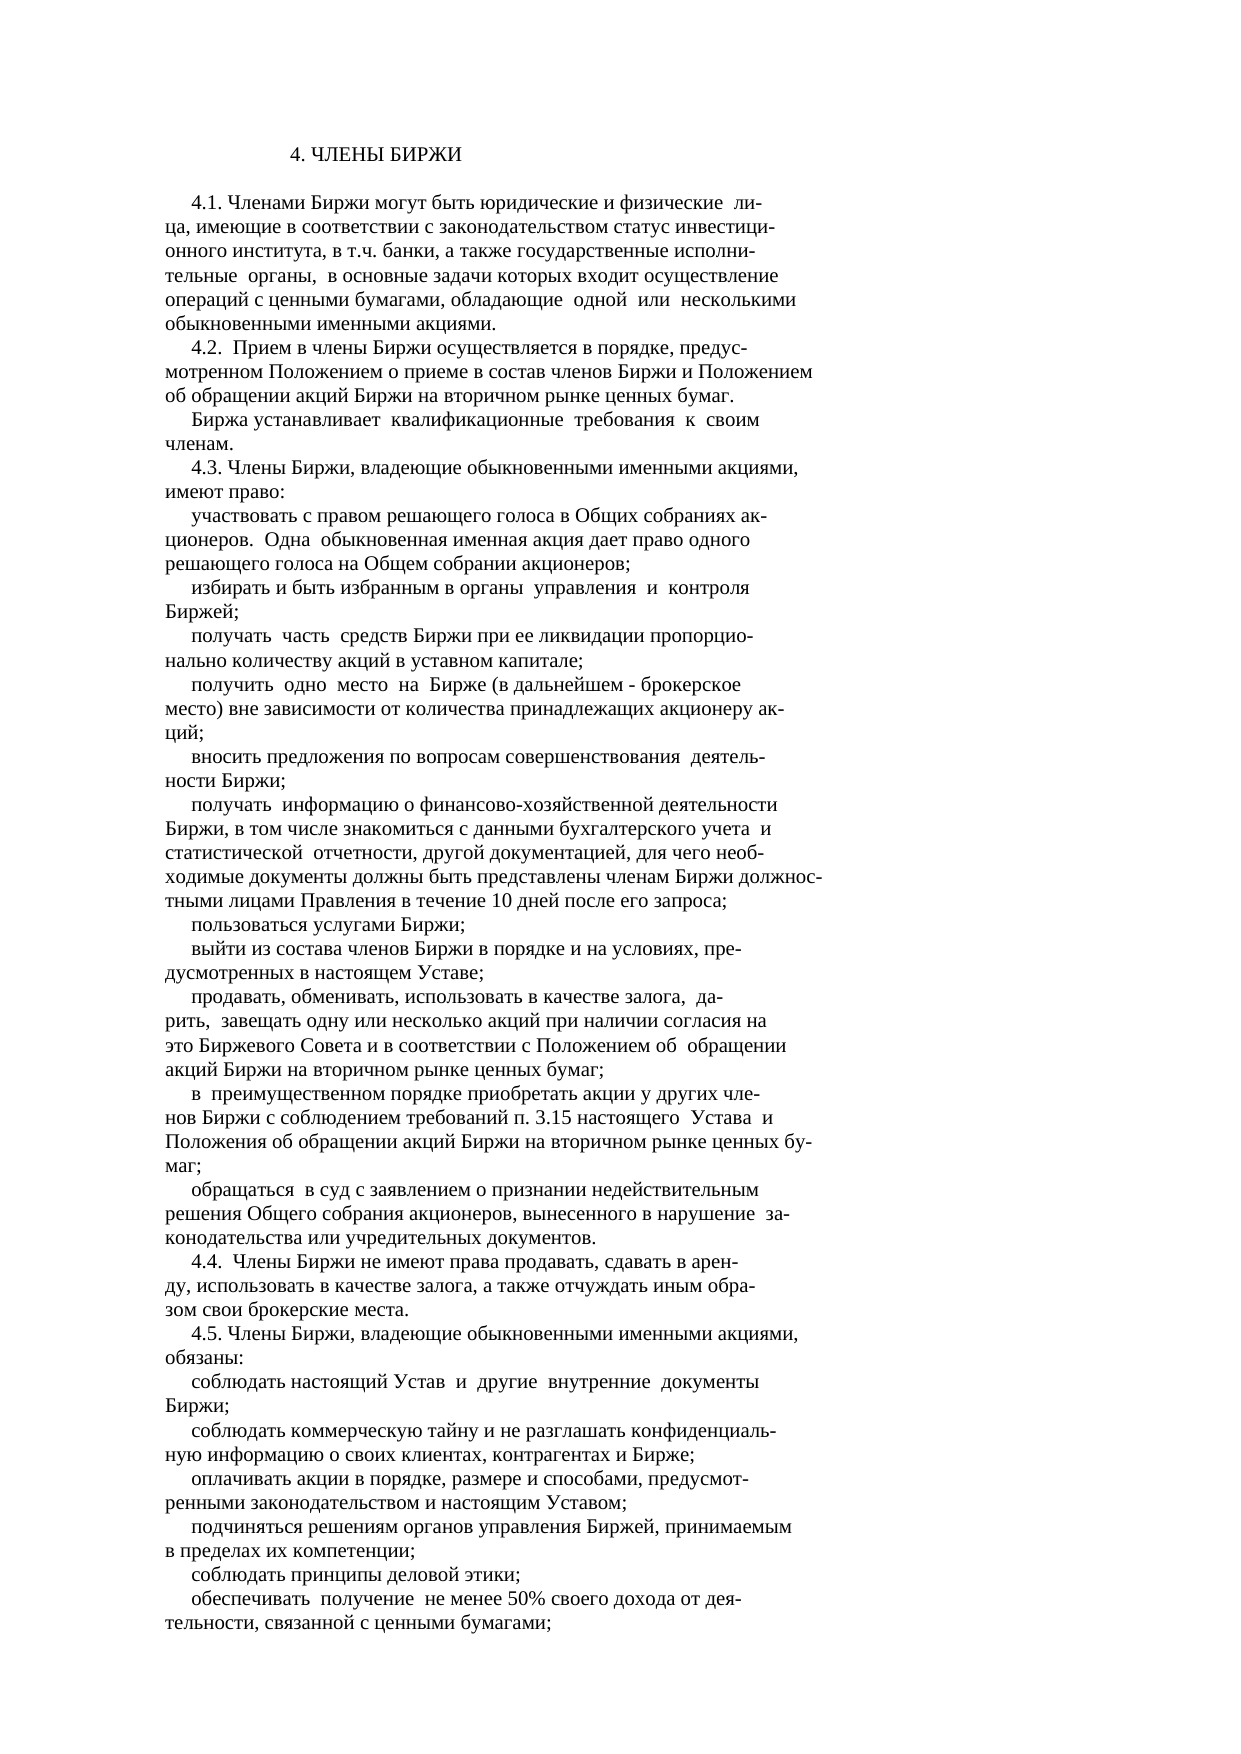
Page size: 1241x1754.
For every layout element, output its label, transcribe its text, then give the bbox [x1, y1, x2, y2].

text тельности, связанной с ценными бумагами; [118, 1610, 1122, 1634]
text ности Биржи; [118, 768, 1122, 792]
text ную информацию о своих клиентах, контрагентах и Бирже; [118, 1442, 1122, 1466]
text членам. [118, 431, 1122, 455]
text продавать, обменивать, использовать в качестве залога, да- [118, 984, 1122, 1008]
text об обращении акций Биржи на вторичном рынке ценных бумаг. [118, 383, 1122, 407]
text операций с ценными бумагами, обладающие одной или несколькими [118, 287, 1122, 311]
text Биржи, в том числе знакомиться с данными бухгалтерского учета и [118, 816, 1122, 840]
text акций Биржи на вторичном рынке ценных бумаг; [118, 1057, 1122, 1081]
text Биржи; [118, 1393, 1122, 1417]
text тными лицами Правления в течение 10 дней после его запроса; [118, 888, 1122, 912]
text 4.5. Члены Биржи, владеющие обыкновенными именными акциями, [118, 1321, 1122, 1345]
text статистической отчетности, другой документацией, для чего необ- [118, 840, 1122, 864]
text соблюдать коммерческую тайну и не разглашать конфиденциаль- [118, 1417, 1122, 1442]
text соблюдать принципы деловой этики; [118, 1562, 1122, 1586]
text пользоваться услугами Биржи; [118, 912, 1122, 936]
text это Биржевого Совета и в соответствии с Положением об обращении [118, 1032, 1122, 1057]
text нов Биржи с соблюдением требований п. 3.15 настоящего Устава и [118, 1105, 1122, 1129]
text Биржа устанавливает квалификационные требования к своим [118, 407, 1122, 431]
text обращаться в суд с заявлением о признании недействительным [118, 1177, 1122, 1201]
text получать информацию о финансово-хозяйственной деятельности [118, 792, 1122, 816]
text вносить предложения по вопросам совершенствования деятель- [118, 744, 1122, 768]
text получить одно место на Бирже (в дальнейшем - брокерское [118, 672, 1122, 696]
text рить, завещать одну или несколько акций при наличии согласия на [118, 1008, 1122, 1032]
text тельные органы, в основные задачи которых входит осуществление [118, 262, 1122, 287]
text нально количеству акций в уставном капитале; [118, 647, 1122, 672]
text место) вне зависимости от количества принадлежащих акционеру ак- [118, 696, 1122, 720]
text 4.3. Члены Биржи, владеющие обыкновенными именными акциями, [118, 455, 1122, 479]
text в преимущественном порядке приобретать акции у других чле- [118, 1081, 1122, 1105]
text ций; [118, 720, 1122, 744]
text обыкновенными именными акциями. [118, 311, 1122, 335]
text подчиняться решениям органов управления Биржей, принимаемым [118, 1514, 1122, 1538]
text ренными законодательством и настоящим Уставом; [118, 1490, 1122, 1514]
text 4.2. Прием в члены Биржи осуществляется в порядке, предус- [118, 335, 1122, 359]
text 4.1. Членами Биржи могут быть юридические и физические ли- [118, 190, 1122, 214]
text оплачивать акции в порядке, размере и способами, предусмот- [118, 1466, 1122, 1490]
text обязаны: [118, 1345, 1122, 1369]
text выйти из состава членов Биржи в порядке и на условиях, пре- [118, 936, 1122, 960]
text мотренном Положением о приеме в состав членов Биржи и Положением [118, 359, 1122, 383]
text дусмотренных в настоящем Уставе; [118, 960, 1122, 984]
text соблюдать настоящий Устав и другие внутренние документы [118, 1369, 1122, 1393]
text 4. ЧЛЕНЫ БИРЖИ [118, 142, 1122, 166]
text ца, имеющие в соответствии с законодательством статус инвестици- [118, 214, 1122, 238]
text решающего голоса на Общем собрании акционеров; [118, 551, 1122, 575]
text ционеров. Одна обыкновенная именная акция дает право одного [118, 527, 1122, 551]
text 4.4. Члены Биржи не имеют права продавать, сдавать в арен- [118, 1249, 1122, 1273]
text онного института, в т.ч. банки, а также государственные исполни- [118, 238, 1122, 262]
text зом свои брокерские места. [118, 1297, 1122, 1321]
text избирать и быть избранным в органы управления и контроля [118, 575, 1122, 599]
text участвовать с правом решающего голоса в Общих собраниях ак- [118, 503, 1122, 527]
text маг; [118, 1153, 1122, 1177]
text в пределах их компетенции; [118, 1538, 1122, 1562]
text решения Общего собрания акционеров, вынесенного в нарушение за- [118, 1201, 1122, 1225]
text ходимые документы должны быть представлены членам Биржи должнос- [118, 864, 1122, 888]
text конодательства или учредительных документов. [118, 1225, 1122, 1249]
text Положения об обращении акций Биржи на вторичном рынке ценных бу- [118, 1129, 1122, 1153]
text Биржей; [118, 599, 1122, 623]
text имеют право: [118, 479, 1122, 503]
text получать часть средств Биржи при ее ликвидации пропорцио- [118, 623, 1122, 647]
text обеспечивать получение не менее 50% своего дохода от дея- [118, 1586, 1122, 1610]
text ду, использовать в качестве залога, а также отчуждать иным обра- [118, 1273, 1122, 1297]
